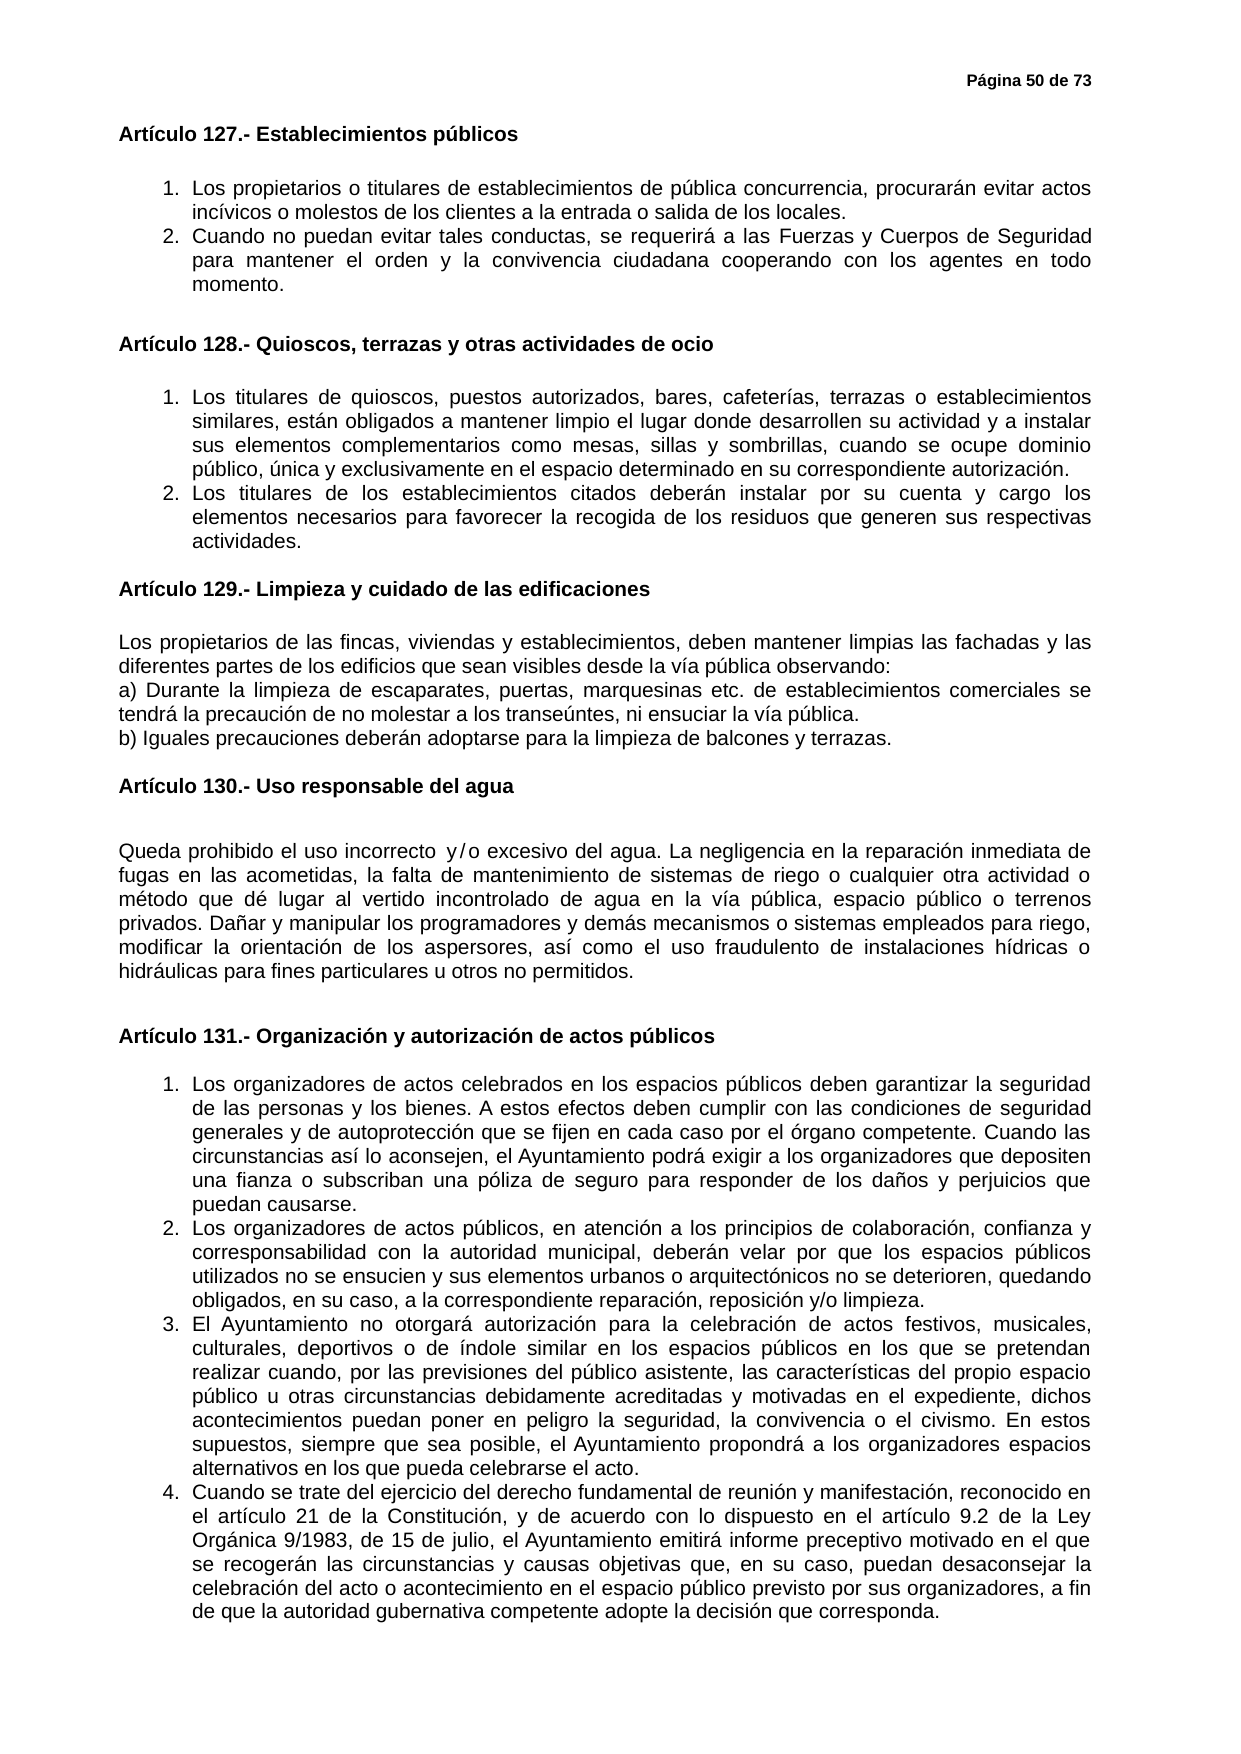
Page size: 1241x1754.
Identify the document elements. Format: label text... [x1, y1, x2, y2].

list Los titulares de quioscos, puestos autorizados, bares, cafeterías, terrazas o establecimientos similares, están obligados a mantener limpio el lugar donde desarrollen su actividad y a instalar sus elementos complementarios como mesas, sillas y sombrillas, cuando se ocupe dominio público, única y exclusivamente en el espacio determinado en su correspondiente autorización. [162, 385, 1092, 481]
text Queda prohibido el uso incorrecto y/o excesivo del agua. La negligencia en la reparación inmediata de fugas en las acometidas, la falta de mantenimiento de sistemas de riego o cualquier otra actividad o método que dé lugar al vertido incontrolado de agua en la vía pública, espacio público o terrenos privados. Dañar y manipular los programadores y demás mecanismos o sistemas empleados para riego, modificar la orientación de los aspersores, así como el uso fraudulento de instalaciones hídricas o hidráulicas para fines particulares u otros no permitidos. [118, 839, 1092, 983]
list Los organizadores de actos celebrados en los espacios públicos deben garantizar la seguridad de las personas y los bienes. A estos efectos deben cumplir con las condiciones de seguridad generales y de autoprotección que se fijen en cada caso por el órgano competente. Cuando las circunstancias así lo aconsejen, el Ayuntamiento podrá exigir a los organizadores que depositen una fianza o subscriban una póliza de seguro para responder de los daños y perjuicios que puedan causarse. [162, 1072, 1092, 1216]
list Los organizadores de actos públicos, en atención a los principios de colaboración, confianza y corresponsabilidad con la autoridad municipal, deberán velar por que los espacios públicos utilizados no se ensucien y sus elementos urbanos o arquitectónicos no se deterioren, quedando obligados, en su caso, a la correspondiente reparación, reposición y/o limpieza. [162, 1216, 1092, 1312]
text Los propietarios de las fincas, viviendas y establecimientos, deben mantener limpias las fachadas y las diferentes partes de los edificios que sean visibles desde la vía pública observando: [118, 630, 1092, 678]
subtitle Artículo 131.- Organización y autorización de actos públicos [118, 1024, 1092, 1048]
subtitle Artículo 128.- Quioscos, terrazas y otras actividades de ocio [118, 332, 1092, 356]
subtitle Artículo 130.- Uso responsable del agua [118, 774, 1092, 798]
list Los titulares de los establecimientos citados deberán instalar por su cuenta y cargo los elementos necesarios para favorecer la recogida de los residuos que generen sus respectivas actividades. [162, 481, 1092, 553]
list El Ayuntamiento no otorgará autorización para la celebración de actos festivos, musicales, culturales, deportivos o de índole similar en los espacios públicos en los que se pretendan realizar cuando, por las previsiones del público asistente, las características del propio espacio público u otras circunstancias debidamente acreditadas y motivadas en el expediente, dichos acontecimientos puedan poner en peligro la seguridad, la convivencia o el civismo. En estos supuestos, siempre que sea posible, el Ayuntamiento propondrá a los organizadores espacios alternativos en los que pueda celebrarse el acto. [162, 1312, 1092, 1479]
list Cuando no puedan evitar tales conductas, se requerirá a las Fuerzas y Cuerpos de Seguridad para mantener el orden y la convivencia ciudadana cooperando con los agentes en todo momento. [162, 223, 1092, 295]
text b) Iguales precauciones deberán adoptarse para la limpieza de balcones y terrazas. [118, 726, 1092, 750]
list Cuando se trate del ejercicio del derecho fundamental de reunión y manifestación, reconocido en el artículo 21 de la Constitución, y de acuerdo con lo dispuesto en el artículo 9.2 de la Ley Orgánica 9/1983, de 15 de julio, el Ayuntamiento emitirá informe preceptivo motivado en el que se recogerán las circunstancias y causas objetivas que, en su caso, puedan desaconsejar la celebración del acto o acontecimiento en el espacio público previsto por sus organizadores, a fin de que la autoridad gubernativa competente adopte la decisión que corresponda. [162, 1479, 1092, 1623]
text a) Durante la limpieza de escaparates, puertas, marquesinas etc. de establecimientos comerciales se tendrá la precaución de no molestar a los transeúntes, ni ensuciar la vía pública. [118, 678, 1092, 726]
subtitle Artículo 129.- Limpieza y cuidado de las edificaciones [118, 577, 1092, 601]
subtitle Artículo 127.- Establecimientos públicos [118, 122, 1092, 146]
list Los propietarios o titulares de establecimientos de pública concurrencia, procurarán evitar actos incívicos o molestos de los clientes a la entrada o salida de los locales. [162, 176, 1092, 223]
